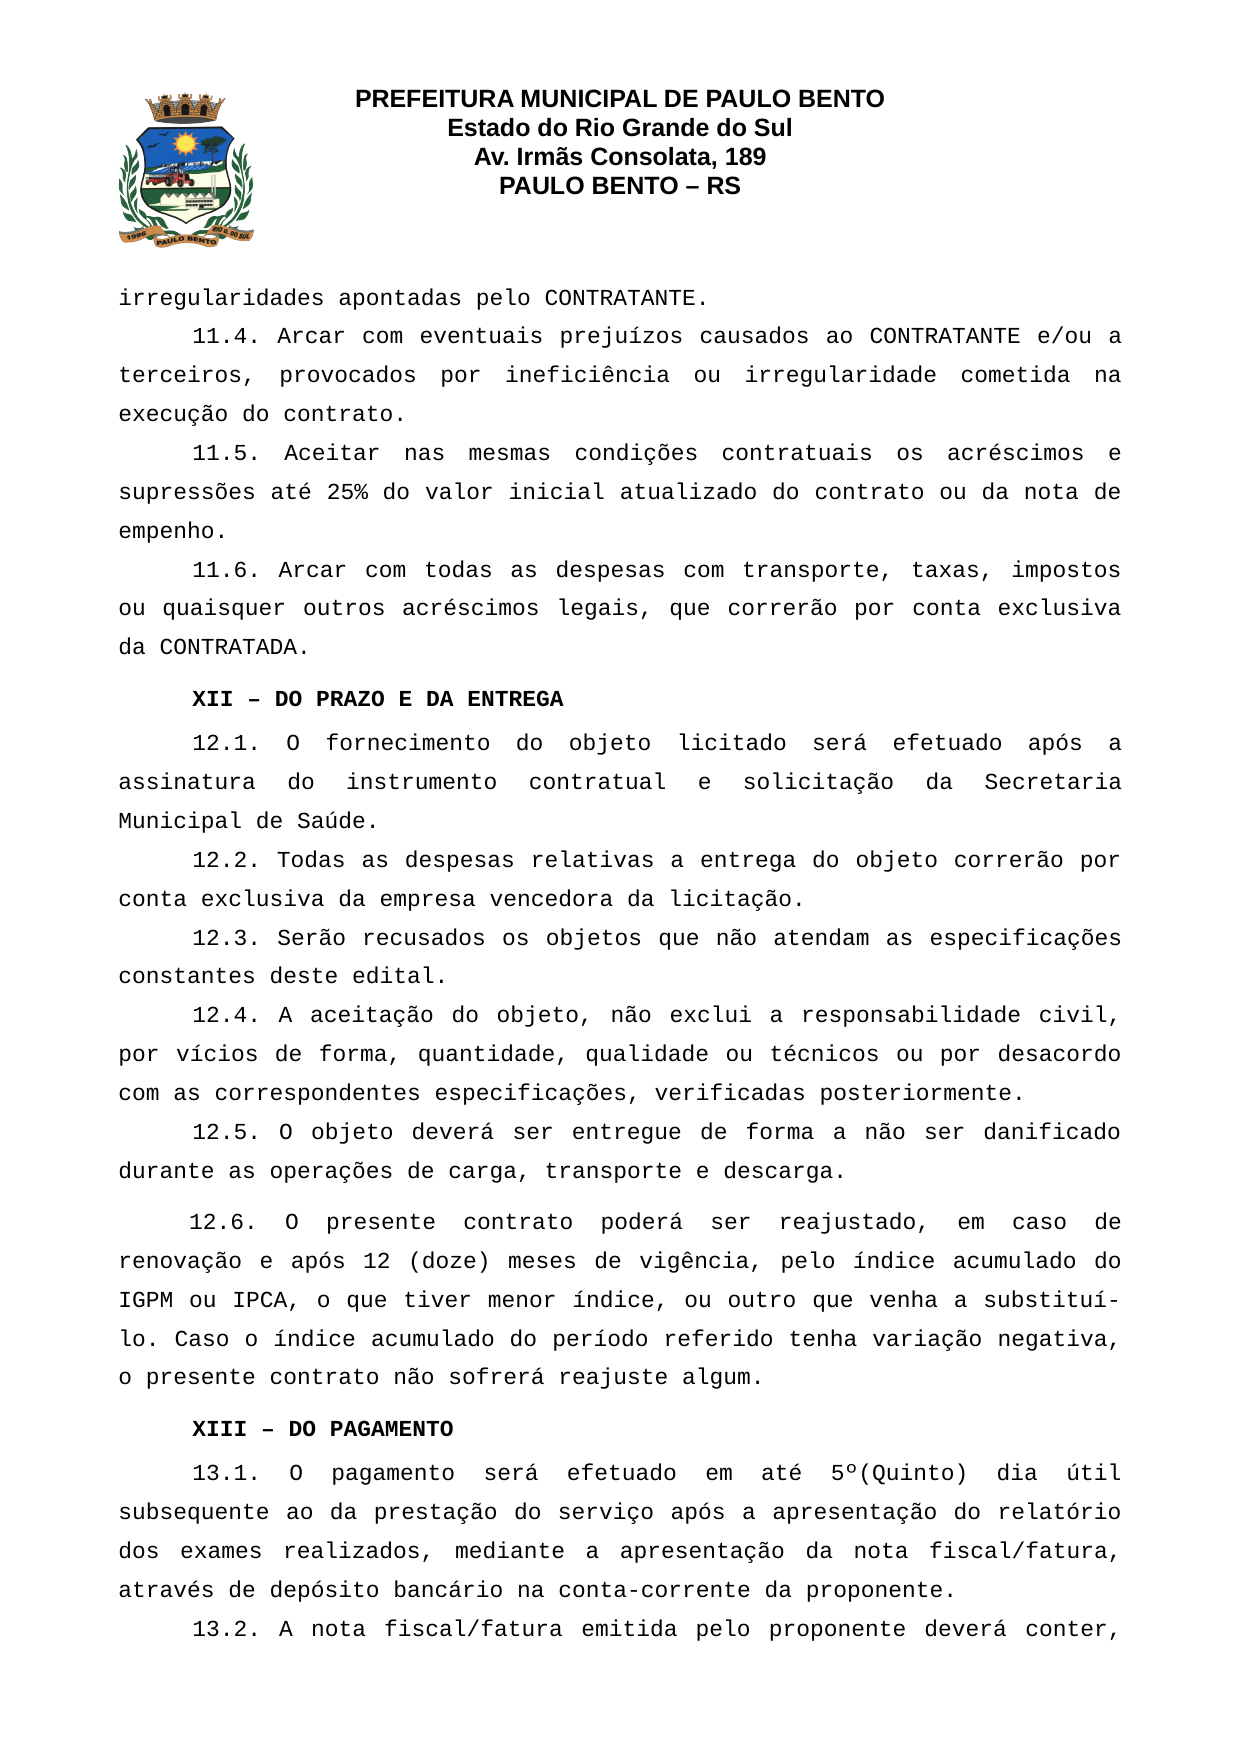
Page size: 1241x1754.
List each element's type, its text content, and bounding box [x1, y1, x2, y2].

text 11.5. Aceitar nas mesmas condições contratuais os acréscimos e supressões até 25% do valor inicial atualizado do contrato ou da nota de empenho. [118, 441, 1122, 545]
text 12.4. A aceitação do objeto, não exclui a responsabilidade civil, por vícios de forma, quantidade, qualidade ou técnicos ou por desacordo com as correspondentes especificações, verificadas posteriormente. [118, 1004, 1122, 1107]
text 12.6. O presente contrato poderá ser reajustado, em caso de renovação e após 12 (doze) meses de vigência, pelo índice acumulado do IGPM ou IPCA, o que tiver menor índice, ou outro que venha a substituí-lo. Caso o índice acumulado do período referido tenha variação negativa, o presente contrato não sofrerá reajuste algum. [118, 1210, 1122, 1392]
text 12.2. Todas as despesas relativas a entrega do objeto correrão por conta exclusiva da empresa vencedora da licitação. [118, 848, 1122, 913]
text 13.2. A nota fiscal/fatura emitida pelo proponente deverá conter, [118, 1617, 1122, 1643]
text 13.1. O pagamento será efetuado em até 5º(Quinto) dia útil subsequente ao da prestação do serviço após a apresentação do relatório dos exames realizados, mediante a apresentação da nota fiscal/fatura, através de depósito bancário na conta-corrente da proponente. [118, 1462, 1122, 1604]
picture [118, 92, 254, 248]
text 12.3. Serão recusados os objetos que não atendam as especificações constantes deste edital. [118, 926, 1122, 991]
text 12.1. O fornecimento do objeto licitado será efetuado após a assinatura do instrumento contratual e solicitação da Secretaria Municipal de Saúde. [118, 732, 1122, 835]
text 11.4. Arcar com eventuais prejuízos causados ao CONTRATANTE e/ou a terceiros, provocados por ineficiência ou irregularidade cometida na execução do contrato. [118, 325, 1122, 428]
text XIII – DO PAGAMENTO [118, 1417, 1122, 1443]
text irregularidades apontadas pelo CONTRATANTE. [118, 286, 1122, 312]
text XII – DO PRAZO E DA ENTREGA [118, 687, 1122, 713]
text 12.5. O objeto deverá ser entregue de forma a não ser danificado durante as operações de carga, transporte e descarga. [118, 1120, 1122, 1185]
text 11.6. Arcar com todas as despesas com transporte, taxas, impostos ou quaisquer outros acréscimos legais, que correrão por conta exclusiva da CONTRATADA. [118, 558, 1122, 662]
